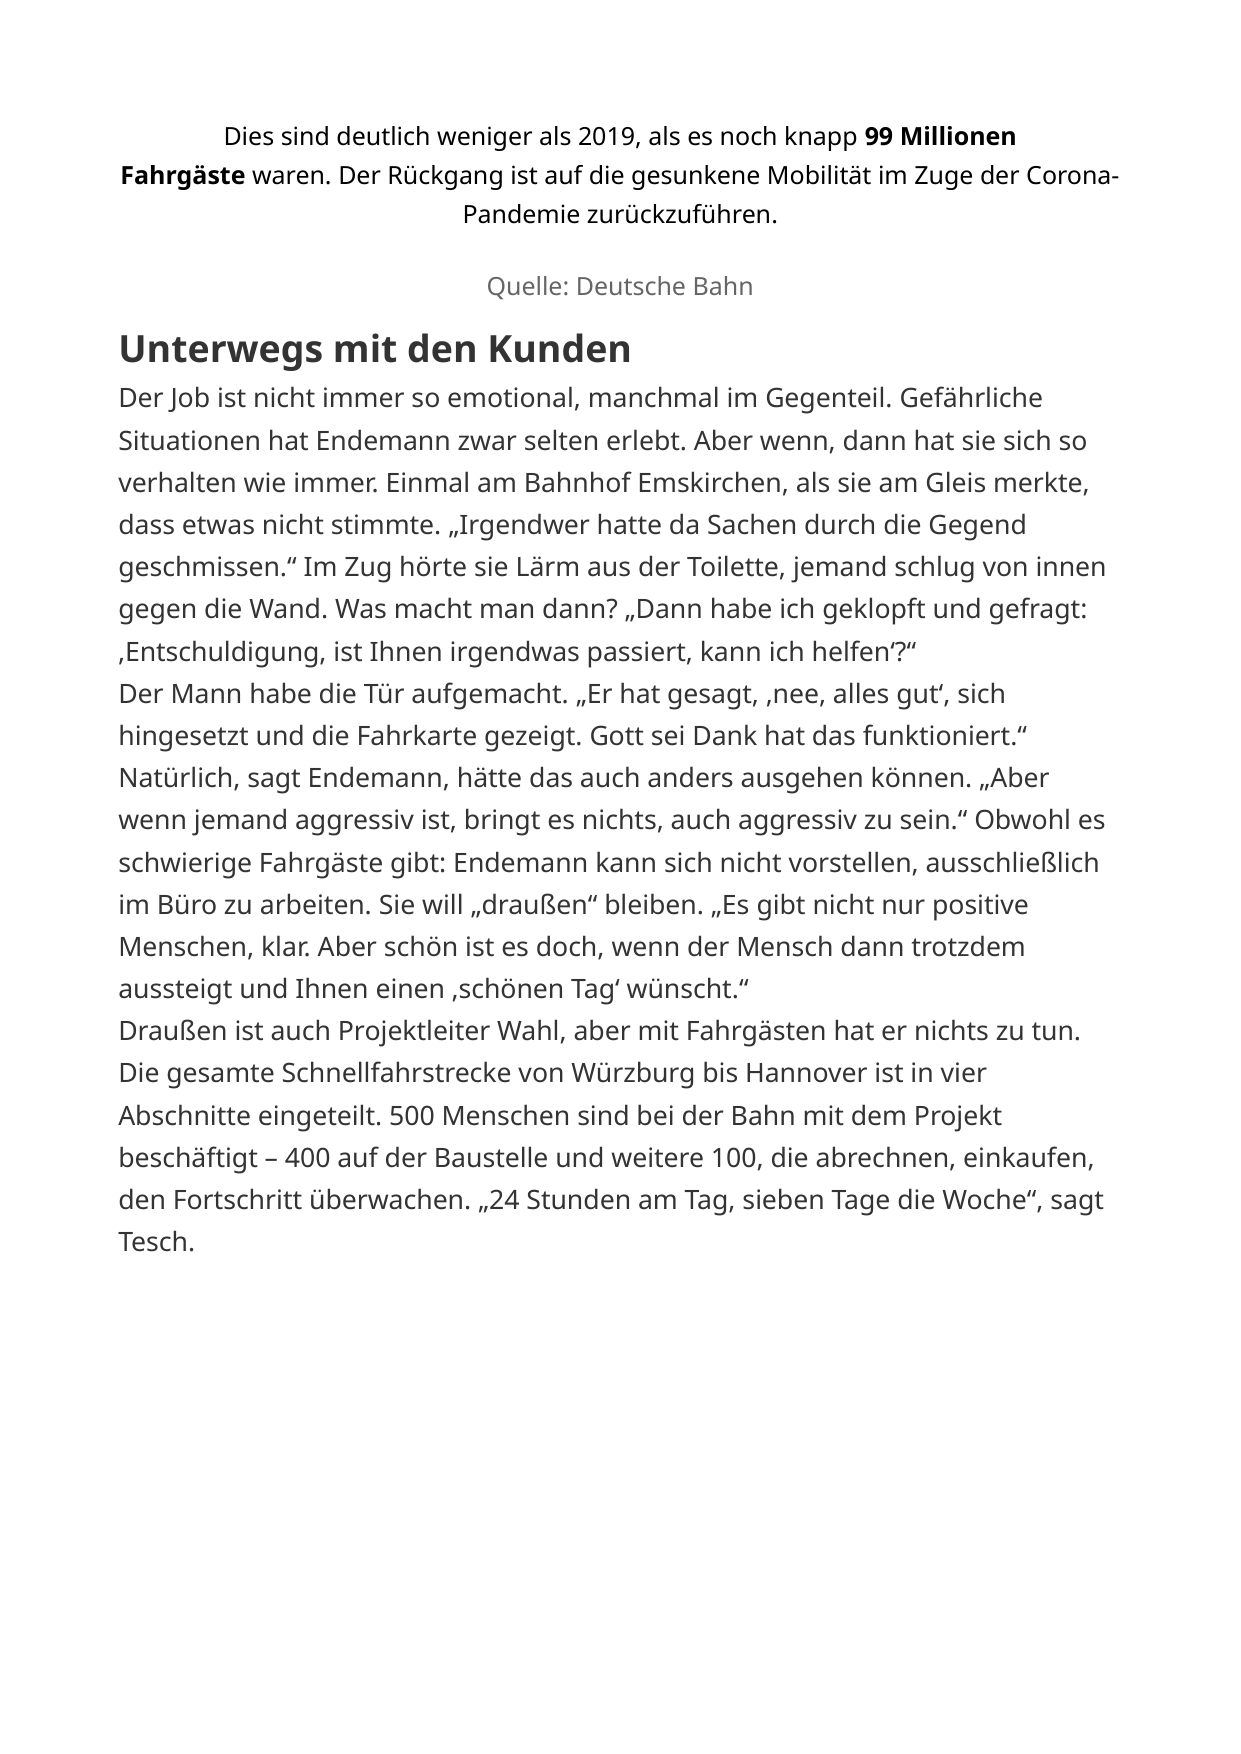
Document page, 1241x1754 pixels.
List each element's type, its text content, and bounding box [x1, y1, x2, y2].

subtitle Unterwegs mit den Kunden [118, 322, 1122, 373]
text Der Mann habe die Tür aufgemacht. „Er hat gesagt, ‚nee, alles gut‘, sich hingesetzt und die Fahrkarte gezeigt. Gott sei Dank hat das funktioniert.“ Natürlich, sagt Endemann, hätte das auch anders ausgehen können. „Aber wenn jemand aggressiv ist, bringt es nichts, auch aggressiv zu sein.“ Obwohl es schwierige Fahrgäste gibt: Endemann kann sich nicht vorstellen, ausschließlich im Büro zu arbeiten. Sie will „draußen“ bleiben. „Es gibt nicht nur positive Menschen, klar. Aber schön ist es doch, wenn der Mensch dann trotzdem aussteigt und Ihnen einen ‚schönen Tag‘ wünscht.“ [118, 669, 1122, 1006]
text Quelle: Deutsche Bahn [118, 269, 1122, 303]
text Dies sind deutlich weniger als 2019, als es noch knapp 99 Millionen Fahrgäste waren. Der Rückgang ist auf die gesunkene Mobilität im Zuge der Corona-Pandemie zurückzuführen. [118, 118, 1122, 231]
text Draußen ist auch Projektleiter Wahl, aber mit Fahrgästen hat er nichts zu tun. Die gesamte Schnellfahrstrecke von Würzburg bis Hannover ist in vier Abschnitte eingeteilt. 500 Menschen sind bei der Bahn mit dem Projekt beschäftigt – 400 auf der Baustelle und weitere 100, die abrechnen, einkaufen, den Fortschritt überwachen. „24 Stunden am Tag, sieben Tage die Woche“, sagt Tesch. [118, 1006, 1122, 1259]
text Der Job ist nicht immer so emotional, manchmal im Gegenteil. Gefährliche Situationen hat Endemann zwar selten erlebt. Aber wenn, dann hat sie sich so verhalten wie immer. Einmal am Bahnhof Emskirchen, als sie am Gleis merkte, dass etwas nicht stimmte. „Irgendwer hatte da Sachen durch die Gegend geschmissen.“ Im Zug hörte sie Lärm aus der Toilette, jemand schlug von innen gegen die Wand. Was macht man dann? „Dann habe ich geklopft und gefragt: ‚Entschuldigung, ist Ihnen irgendwas passiert, kann ich helfen‘?“ [118, 373, 1122, 669]
